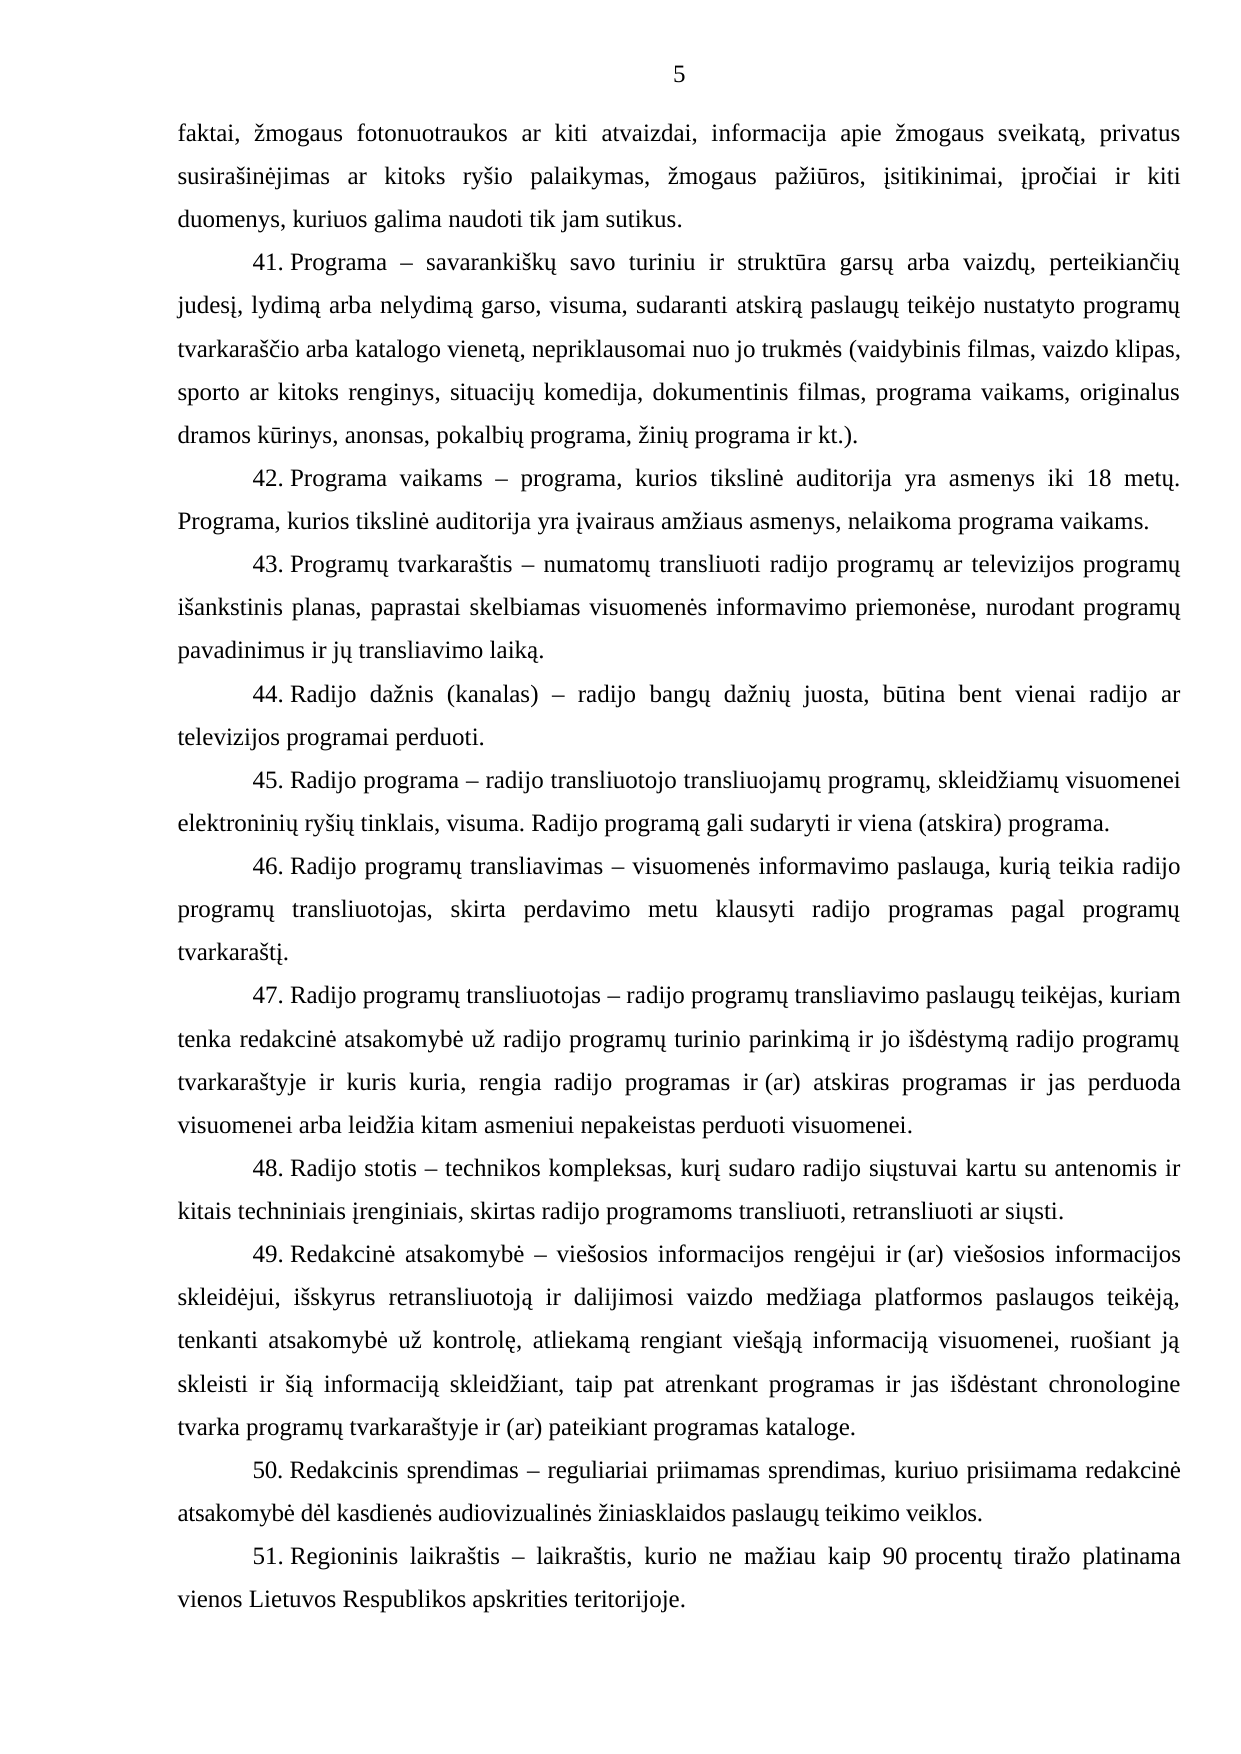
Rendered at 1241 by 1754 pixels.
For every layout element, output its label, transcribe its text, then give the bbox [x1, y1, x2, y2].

text 41. Programa – savarankiškų savo turiniu ir struktūra garsų arba vaizdų, perteikiančių judesį, lydimą arba nelydimą garso, visuma, sudaranti atskirą paslaugų teikėjo nustatyto programų tvarkaraščio arba katalogo vienetą, nepriklausomai nuo jo trukmės (vaidybinis filmas, vaizdo klipas, sporto ar kitoks renginys, situacijų komedija, dokumentinis filmas, programa vaikams, originalus dramos kūrinys, anonsas, pokalbių programa, žinių programa ir kt.). [177, 247, 1181, 449]
text 42. Programa vaikams – programa, kurios tikslinė auditorija yra asmenys iki 18 metų. Programa, kurios tikslinė auditorija yra įvairaus amžiaus asmenys, nelaikoma programa vaikams. [177, 463, 1181, 535]
text 45. Radijo programa – radijo transliuotojo transliuojamų programų, skleidžiamų visuomenei elektroninių ryšių tinklais, visuma. Radijo programą gali sudaryti ir viena (atskira) programa. [177, 765, 1181, 837]
text 48. Radijo stotis – technikos kompleksas, kurį sudaro radijo siųstuvai kartu su antenomis ir kitais techniniais įrenginiais, skirtas radijo programoms transliuoti, retransliuoti ar siųsti. [177, 1153, 1181, 1225]
text 50. Redakcinis sprendimas – reguliariai priimamas sprendimas, kuriuo prisiimama redakcinė atsakomybė dėl kasdienės audiovizualinės žiniasklaidos paslaugų teikimo veiklos. [177, 1455, 1181, 1527]
text 49. Redakcinė atsakomybė – viešosios informacijos rengėjui ir (ar) viešosios informacijos skleidėjui, išskyrus retransliuotoją ir dalijimosi vaizdo medžiaga platformos paslaugos teikėją, tenkanti atsakomybė už kontrolę, atliekamą rengiant viešąją informaciją visuomenei, ruošiant ją skleisti ir šią informaciją skleidžiant, taip pat atrenkant programas ir jas išdėstant chronologine tvarka programų tvarkaraštyje ir (ar) pateikiant programas kataloge. [177, 1239, 1181, 1441]
text 46. Radijo programų transliavimas – visuomenės informavimo paslauga, kurią teikia radijo programų transliuotojas, skirta perdavimo metu klausyti radijo programas pagal programų tvarkaraštį. [177, 851, 1181, 966]
text faktai, žmogaus fotonuotraukos ar kiti atvaizdai, informacija apie žmogaus sveikatą, privatus susirašinėjimas ar kitoks ryšio palaikymas, žmogaus pažiūros, įsitikinimai, įpročiai ir kiti duomenys, kuriuos galima naudoti tik jam sutikus. [177, 118, 1181, 233]
text 44. Radijo dažnis (kanalas) – radijo bangų dažnių juosta, būtina bent vienai radijo ar televizijos programai perduoti. [177, 679, 1181, 751]
text 43. Programų tvarkaraštis – numatomų transliuoti radijo programų ar televizijos programų išankstinis planas, paprastai skelbiamas visuomenės informavimo priemonėse, nurodant programų pavadinimus ir jų transliavimo laiką. [177, 549, 1181, 664]
text 51. Regioninis laikraštis – laikraštis, kurio ne mažiau kaip 90 procentų tiražo platinama vienos Lietuvos Respublikos apskrities teritorijoje. [177, 1541, 1181, 1613]
text 47. Radijo programų transliuotojas – radijo programų transliavimo paslaugų teikėjas, kuriam tenka redakcinė atsakomybė už radijo programų turinio parinkimą ir jo išdėstymą radijo programų tvarkaraštyje ir kuris kuria, rengia radijo programas ir (ar) atskiras programas ir jas perduoda visuomenei arba leidžia kitam asmeniui nepakeistas perduoti visuomenei. [177, 981, 1181, 1139]
